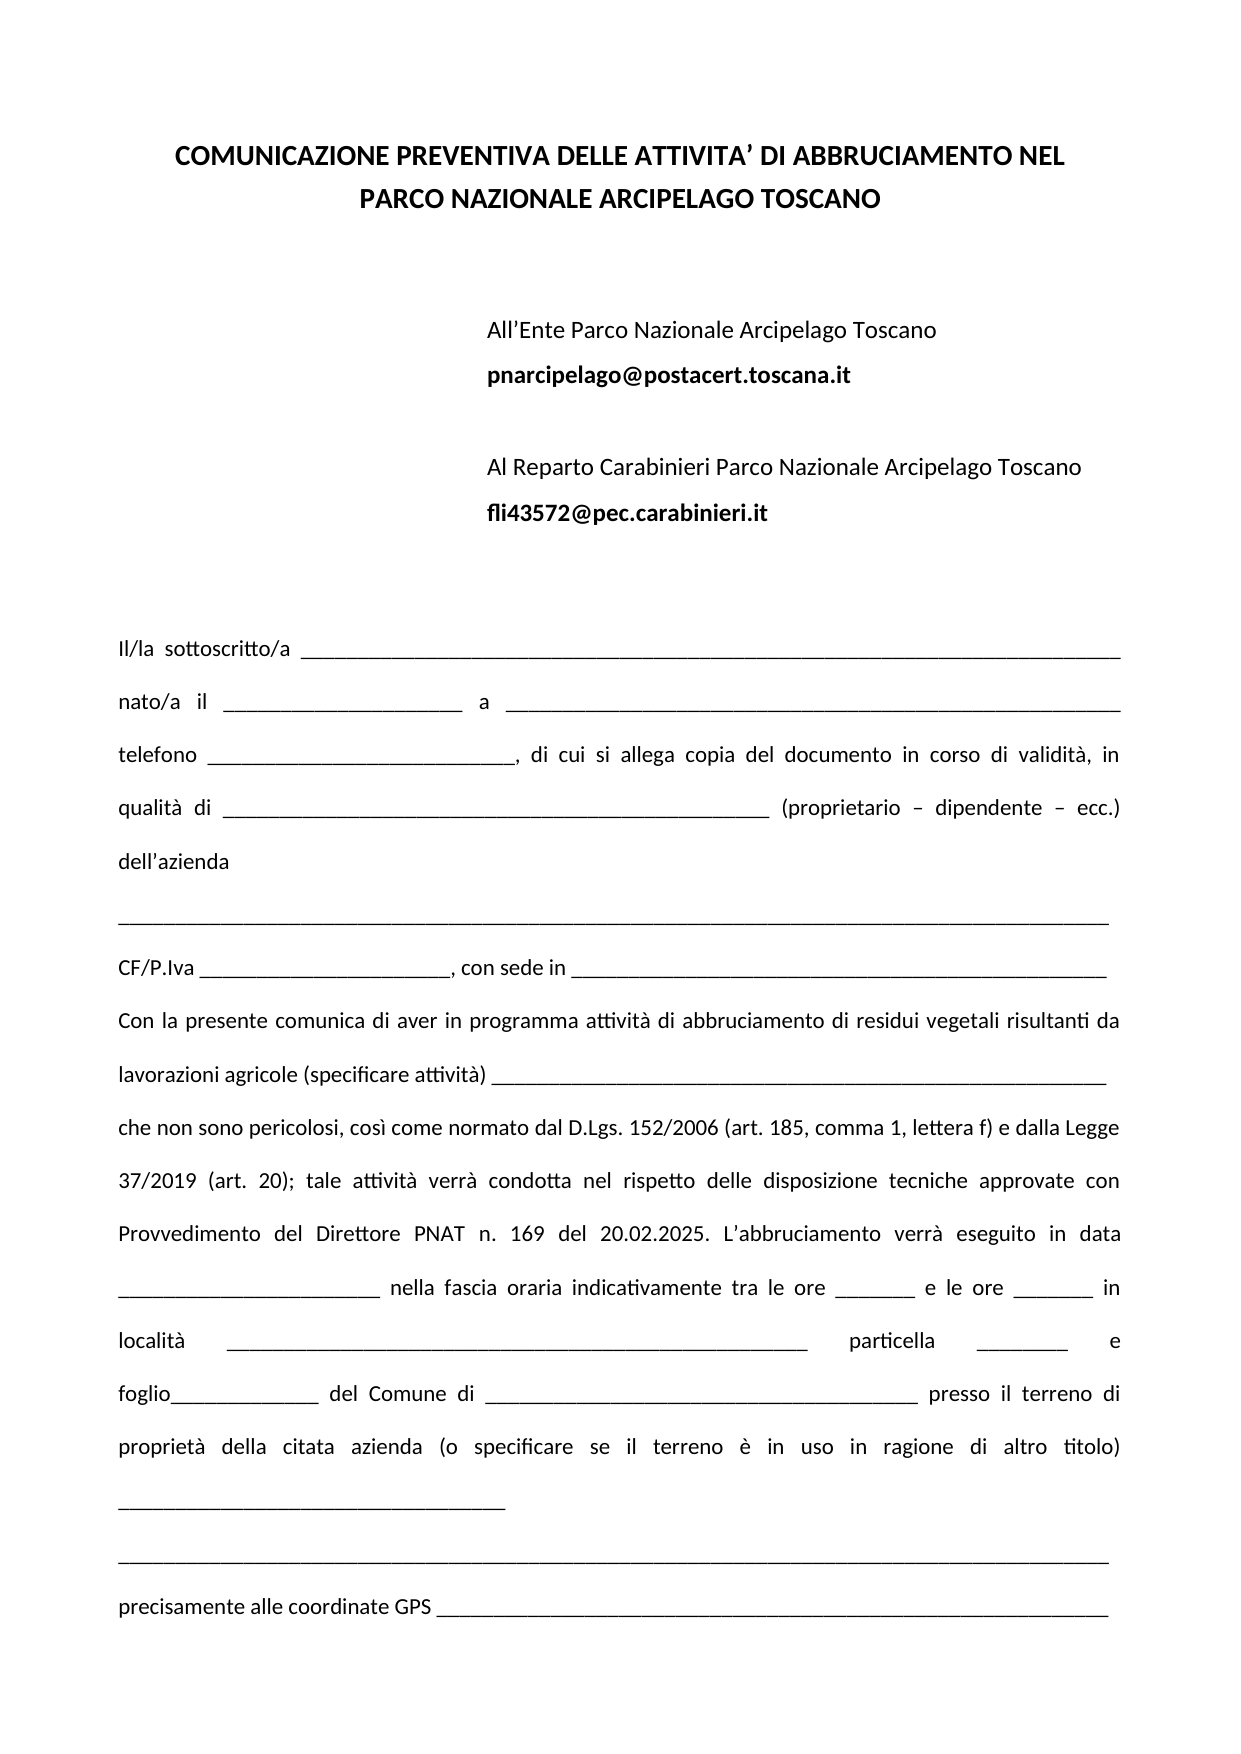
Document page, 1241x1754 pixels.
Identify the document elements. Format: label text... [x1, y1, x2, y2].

text Con la presente comunica di aver in programma attività di abbruciamento di residui vegetali risultanti da lavorazioni agricole (specificare attività) ______________________________________________________ [118, 1006, 1122, 1088]
text PARCO NAZIONALE ARCIPELAGO TOSCANO [118, 180, 1122, 215]
text fli43572@pec.carabinieri.it [413, 497, 1122, 527]
text Il/la sottoscritto/a ________________________________________________________________________ nato/a il _____________________ a ______________________________________________________ telefono ___________________________, di cui si allega copia del documento in corso di validità, in qualità di ________________________________________________ (proprietario – dipendente – ecc.) dell’azienda _______________________________________________________________________________________CF/P.Iva ______________________, con sede in _______________________________________________ [118, 634, 1122, 981]
text precisamente alle coordinate GPS ___________________________________________________________ [118, 1592, 1122, 1620]
text All’Ente Parco Nazionale Arcipelago Toscano [413, 314, 1122, 344]
text Al Reparto Carabinieri Parco Nazionale Arcipelago Toscano [413, 451, 1122, 481]
text COMUNICAZIONE PREVENTIVA DELLE ATTIVITA’ DI ABBRUCIAMENTO NEL [118, 137, 1122, 173]
text pnarcipelago@postacert.toscana.it [413, 359, 1122, 390]
text che non sono pericolosi, così come normato dal D.Lgs. 152/2006 (art. 185, comma 1, lettera f) e dalla Legge 37/2019 (art. 20); tale attività verrà condotta nel rispetto delle disposizione tecniche approvate con Provvedimento del Direttore PNAT n. 169 del 20.02.2025. L’abbruciamento verrà eseguito in data _______________________ nella fascia oraria indicativamente tra le ore _______ e le ore _______ in località ___________________________________________________ particella ________ e foglio_____________ del Comune di ______________________________________ presso il terreno di proprietà della citata azienda (o specificare se il terreno è in uso in ragione di altro titolo) __________________________________ _______________________________________________________________________________________ [118, 1113, 1122, 1567]
